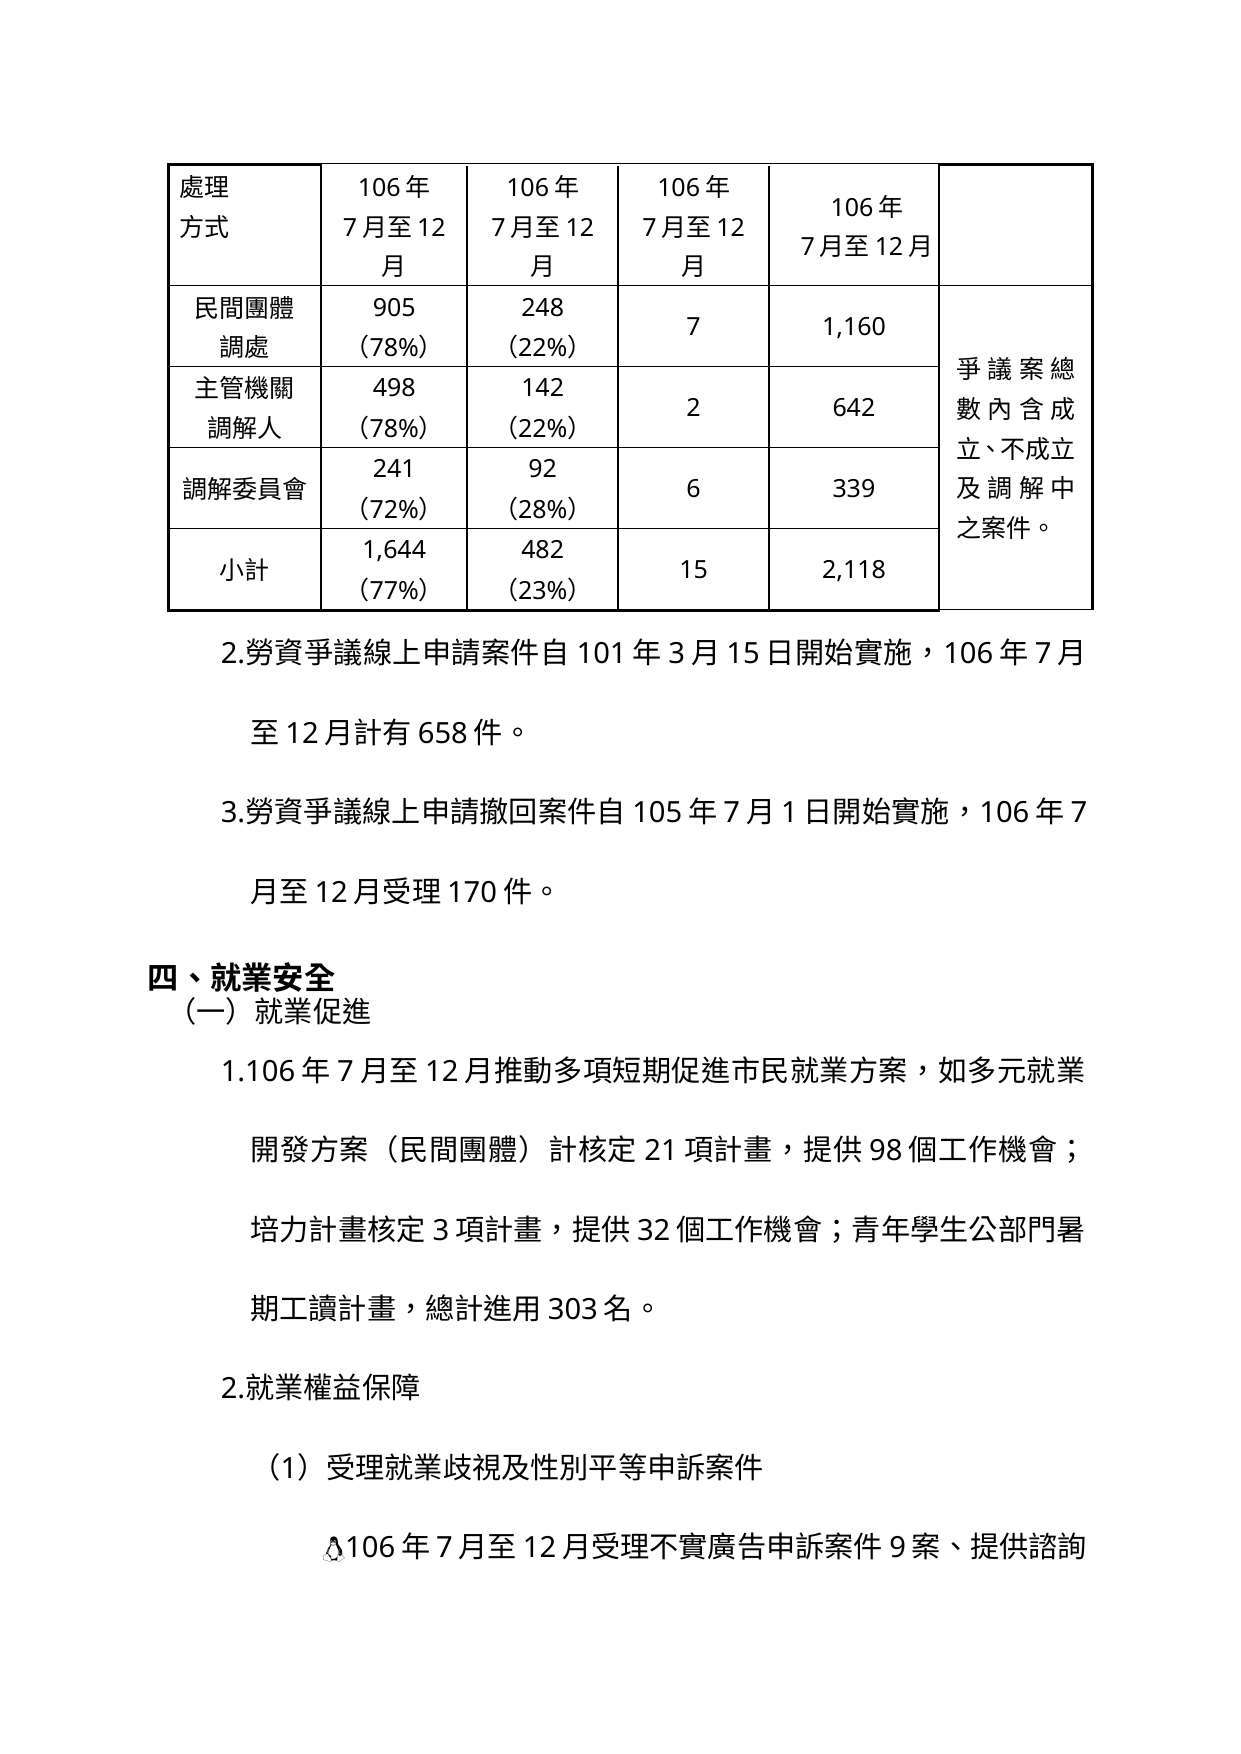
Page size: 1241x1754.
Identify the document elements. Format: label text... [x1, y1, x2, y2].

table_cell 2 [619, 367, 768, 447]
table_cell 1,160 [770, 286, 938, 366]
text （1）受理就業歧視及性別平等申訴案件 [251, 1426, 1087, 1505]
table_cell 6 [619, 448, 768, 528]
text 1.106年7月至12月推動多項短期促進市民就業方案，如多元就業開發方案（民間團體）計核定21項計畫，提供98個工作機會；培力計畫核定3項計畫，提供32個工作機會；青年學生公部門暑期工讀計畫，總計進用303名。 [221, 1029, 1087, 1347]
text 3.勞資爭議線上申請撤回案件自105年7月1日開始實施，106年7月至12月受理170件。 [221, 770, 1087, 929]
table_cell 民間團體 調處 [170, 286, 320, 366]
table_cell 642 [770, 367, 938, 447]
text 四、就業安全 [148, 962, 1092, 996]
table_cell 15 [619, 529, 768, 608]
text （一）就業促進 [148, 996, 1092, 1029]
table_cell 905 （78%） [322, 286, 466, 366]
table_cell 主管機關 調解人 [170, 367, 320, 447]
table_cell 7 [619, 286, 768, 366]
table_header [940, 166, 1091, 285]
table_cell 小計 [170, 529, 320, 608]
text 2.就業權益保障 [221, 1347, 1087, 1426]
table_cell 爭議案總數內含成立、不成立及調解中之案件。 [940, 286, 1091, 608]
table_cell 248 （22%） [468, 286, 617, 366]
table_cell 106年 7月至12月 [467, 164, 618, 285]
table_header 處理 方式 [170, 166, 320, 285]
table_cell 498 （78%） [322, 367, 466, 447]
table_cell 482 （23%） [468, 529, 617, 608]
table_cell 106年 7月至12月 [322, 164, 467, 285]
table_cell 339 [770, 448, 938, 528]
table_cell 241 （72%） [322, 448, 466, 528]
table_cell 106年 7月至12月 [769, 164, 938, 285]
table_cell 106年 7月至12月 [618, 164, 769, 285]
table_cell 1,644 （77%） [322, 529, 466, 608]
text 2.勞資爭議線上申請案件自101年3月15日開始實施，106年7月至12月計有658件。 [221, 612, 1087, 770]
text 106年7月至12月受理不實廣告申訴案件9案、提供諮詢 [323, 1505, 1087, 1585]
table_cell 2,118 [770, 529, 938, 608]
table_cell 142 （22%） [468, 367, 617, 447]
table_cell 調解委員會 [170, 448, 320, 528]
table_cell 92 （28%） [468, 448, 617, 528]
